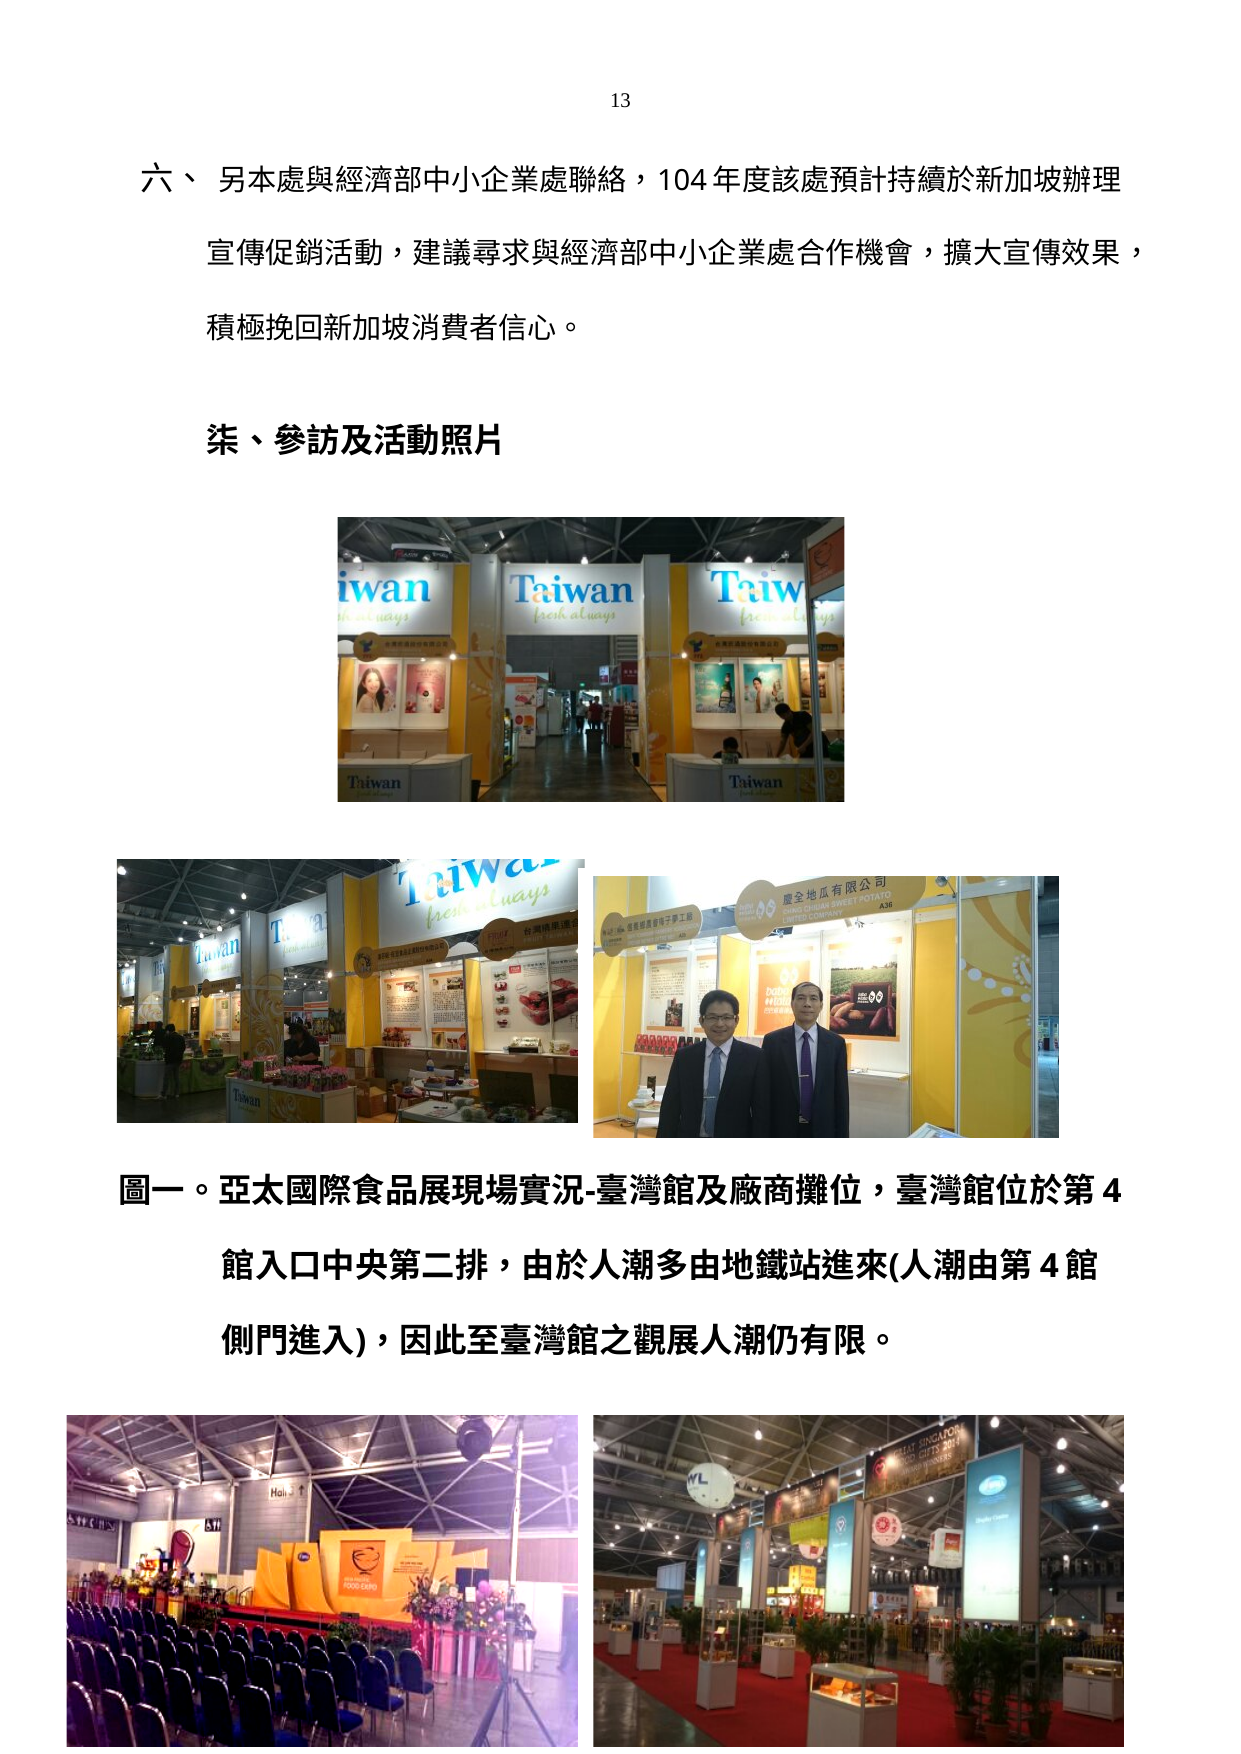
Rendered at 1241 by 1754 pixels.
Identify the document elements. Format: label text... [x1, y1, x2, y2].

list 柒、參訪及活動照片 [140, 401, 1122, 476]
picture [116, 859, 585, 1123]
list 另本處與經濟部中小企業處聯絡，104年度該處預計持續於新加坡辦理宣傳促銷活動，建議尋求與經濟部中小企業處合作機會，擴大宣傳效果，積極挽回新加坡消費者信心。 [140, 138, 1122, 363]
picture [593, 1415, 1124, 1747]
text 圖一。亞太國際食品展現場實況-臺灣館及廠商攤位，臺灣館位於第4館入口中央第二排，由於人潮多由地鐵站進來(人潮由第4館側門進入)，因此至臺灣館之觀展人潮仍有限。 [118, 1151, 1122, 1376]
picture [593, 876, 1059, 1138]
picture [337, 517, 845, 802]
